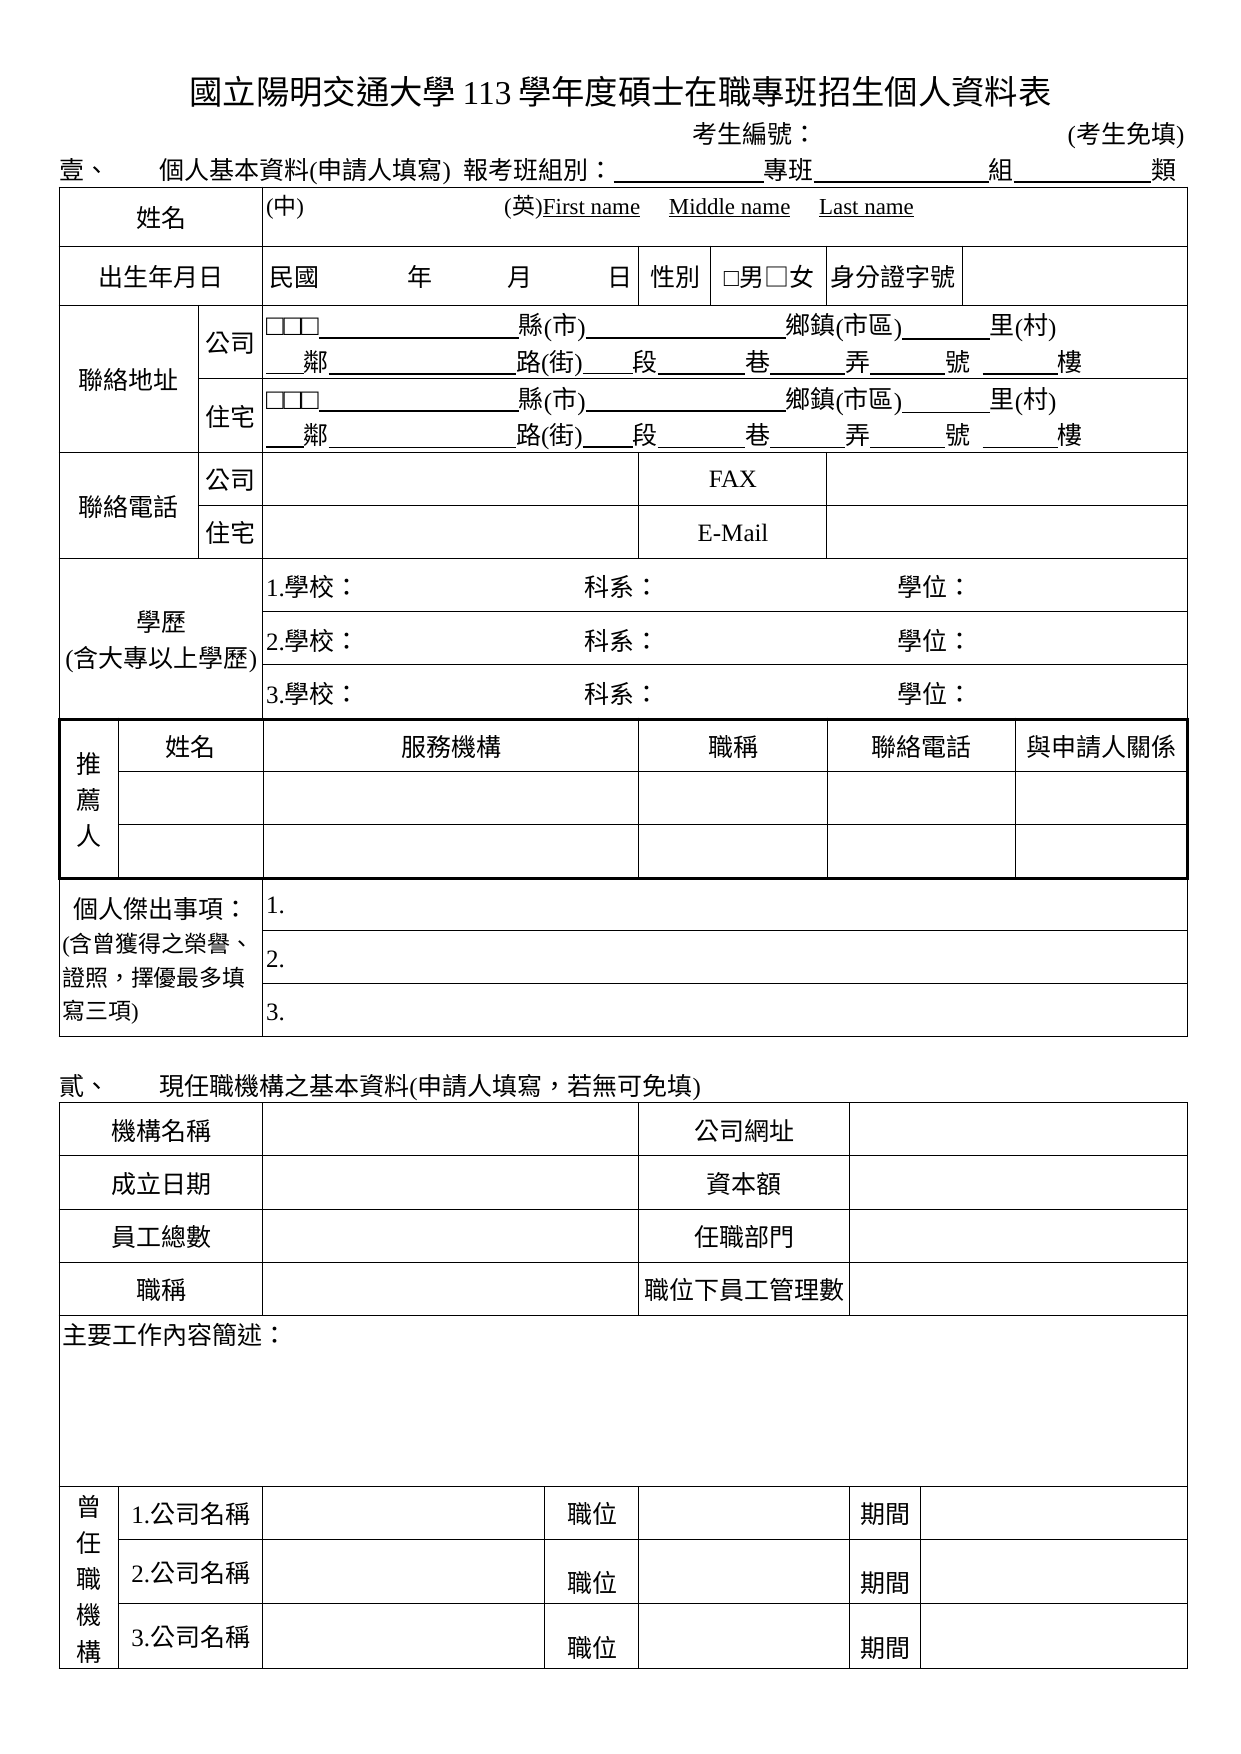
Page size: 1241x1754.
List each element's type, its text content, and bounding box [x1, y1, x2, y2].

table_cell [263, 453, 638, 505]
table_cell [264, 772, 638, 824]
table_cell [827, 506, 1187, 558]
table_cell [263, 1487, 544, 1539]
table_cell 職位 [545, 1540, 638, 1603]
table_cell [639, 772, 827, 824]
table_cell 住宅 [199, 379, 262, 452]
table_cell 2.學校： 科系： 學位： [263, 612, 1187, 664]
table_cell [921, 1604, 1187, 1668]
table_cell 成立日期 [60, 1156, 262, 1208]
list 現任職機構之基本資料(申請人填寫，若無可免填) [59, 1066, 1181, 1102]
table_cell 1.公司名稱 [119, 1487, 262, 1539]
table_cell [1016, 772, 1186, 824]
table_cell 出生年月日 [60, 247, 262, 305]
table_cell [263, 506, 638, 558]
table_cell 學歷 (含大專以上學歷) [60, 559, 262, 717]
table_cell 曾 任 職 機 構 [60, 1487, 118, 1668]
table_cell 期間 [850, 1604, 920, 1668]
table_cell [921, 1487, 1187, 1539]
table_cell 公司 [199, 453, 262, 505]
table_cell 2.公司名稱 [119, 1540, 262, 1603]
text 考生編號： (考生免填) [59, 114, 1184, 150]
table_cell [850, 1263, 1187, 1315]
table_cell 任職部門 [639, 1210, 849, 1262]
table_header (中) (英)First name Middle name Last name [263, 188, 1187, 246]
table_cell [850, 1156, 1187, 1208]
table_cell 2. [263, 931, 1187, 983]
table_cell [828, 772, 1015, 824]
table_cell FAX [639, 453, 826, 505]
table_cell 1.學校： 科系： 學位： [263, 559, 1187, 611]
table_cell [263, 1156, 638, 1208]
table_cell 資本額 [639, 1156, 849, 1208]
table_cell [828, 825, 1015, 877]
table_cell □□□ 縣(市) 鄉鎮(市區) 里(村) 鄰 路(街) 段 巷 弄 號 樓 [263, 379, 1187, 452]
table_cell 期間 [850, 1540, 920, 1603]
table_cell 與申請人關係 [1016, 721, 1186, 771]
table_cell [639, 825, 827, 877]
table_cell [850, 1210, 1187, 1262]
table_cell 性別 [639, 247, 710, 305]
table_cell 推 薦 人 [61, 721, 118, 877]
table_cell 聯絡電話 [828, 721, 1015, 771]
table_cell [264, 825, 638, 877]
table_cell 個人傑出事項： (含曾獲得之榮譽、證照，擇優最多填寫三項) [60, 880, 262, 1036]
table_cell 聯絡電話 [60, 453, 198, 558]
table_cell [1016, 825, 1186, 877]
table_cell 主要工作內容簡述： [60, 1316, 1187, 1486]
table_cell 職稱 [60, 1263, 262, 1315]
table_cell [119, 772, 263, 824]
table_cell [639, 1540, 849, 1603]
table_cell □□□ 縣(市) 鄉鎮(市區) 里(村) 鄰 路(街) 段 巷 弄 號 樓 [263, 306, 1187, 378]
list 個人基本資料(申請人填寫) 報考班組別： 專班 組 類 [59, 150, 1181, 187]
table_header 機構名稱 [60, 1103, 262, 1155]
table_cell 員工總數 [60, 1210, 262, 1262]
text 國立陽明交通大學113學年度碩士在職專班招生個人資料表 [59, 66, 1181, 114]
table_cell [263, 1604, 544, 1668]
table_cell 身分證字號 [827, 247, 962, 305]
table_cell 職位 [545, 1604, 638, 1668]
table_cell 民國 年 月 日 [263, 247, 638, 305]
table_cell 3.公司名稱 [119, 1604, 262, 1668]
table_cell [263, 1210, 638, 1262]
table_cell [921, 1540, 1187, 1603]
table_cell E-Mail [639, 506, 826, 558]
table_header 姓名 [60, 188, 262, 246]
table_cell 職位下員工管理數 [639, 1263, 849, 1315]
table_cell 公司 [199, 306, 262, 378]
table_cell 3.學校： 科系： 學位： [263, 665, 1187, 717]
table_cell [639, 1487, 849, 1539]
table_cell [119, 825, 263, 877]
table_cell [263, 1540, 544, 1603]
table_cell 3. [263, 984, 1187, 1036]
table_cell [639, 1604, 849, 1668]
table_header [263, 1103, 638, 1155]
table_cell 服務機構 [264, 721, 638, 771]
table_cell 1. [263, 880, 1187, 930]
table_cell 聯絡地址 [60, 306, 198, 452]
table_cell □男□女 [711, 247, 826, 305]
table_cell [827, 453, 1187, 505]
table_cell [963, 247, 1187, 305]
table_cell [263, 1263, 638, 1315]
table_cell 姓名 [119, 721, 263, 771]
table_header [850, 1103, 1187, 1155]
table_cell 職位 [545, 1487, 638, 1539]
table_header 公司網址 [639, 1103, 849, 1155]
table_cell 住宅 [199, 506, 262, 558]
table_cell 期間 [850, 1487, 920, 1539]
table_cell 職稱 [639, 721, 827, 771]
